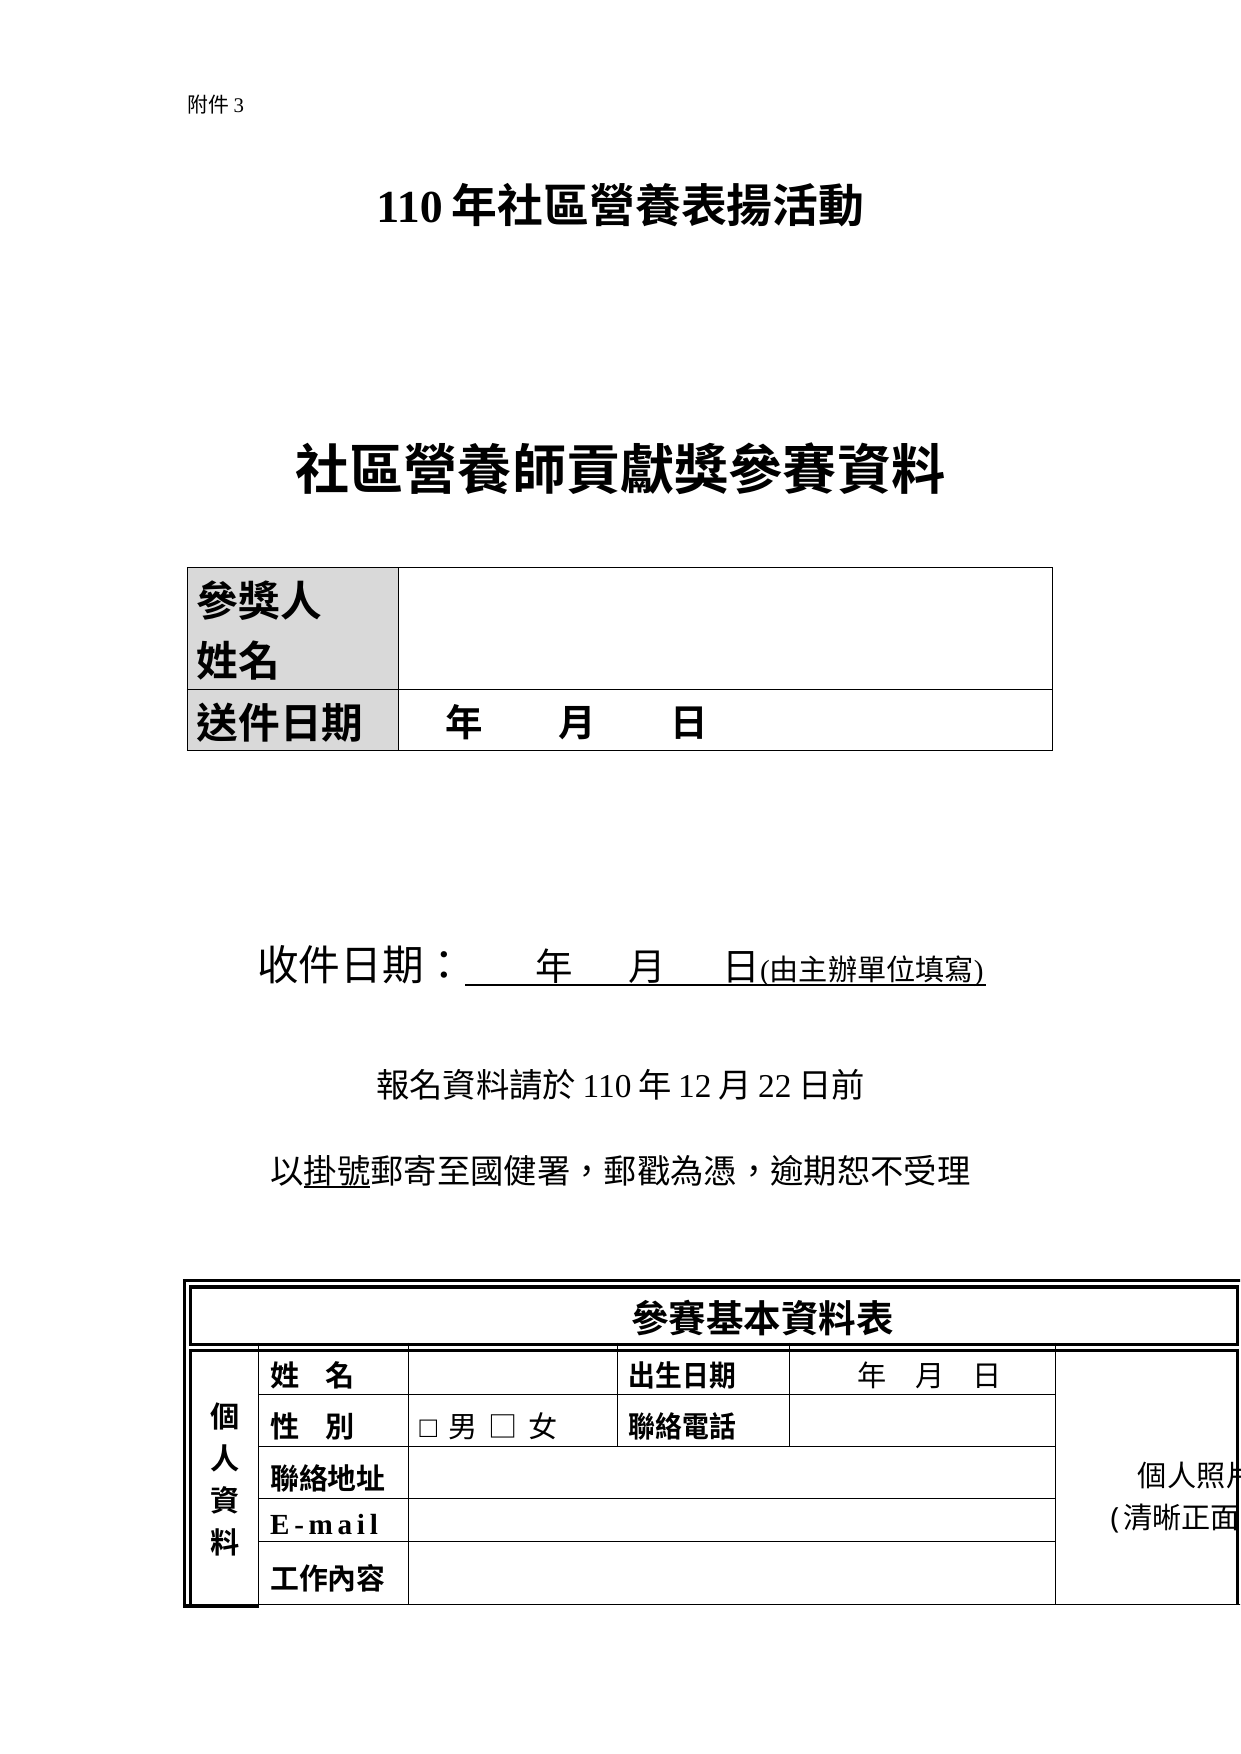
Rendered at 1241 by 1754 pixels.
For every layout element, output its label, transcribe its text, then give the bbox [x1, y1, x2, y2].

table_cell 個人照片 (清晰正面照) [1056, 1343, 1240, 1469]
text 社區營養師貢獻獎參賽資料 [187, 427, 1053, 505]
table_cell 年 月 日 [399, 690, 1052, 750]
table_cell 年月日 [790, 1352, 1055, 1394]
table_header 參賽基本資料表 [188, 1282, 1240, 1343]
table_cell E-mail [259, 1499, 408, 1541]
table_cell 個人資料 [188, 1343, 258, 1603]
table_cell [409, 1542, 1055, 1603]
table_cell 性別 [259, 1395, 408, 1446]
table_cell 出生日期 [618, 1352, 789, 1394]
table_cell 工作內容 [259, 1542, 408, 1603]
table_cell 聯絡地址 [259, 1447, 408, 1498]
table_cell [409, 1499, 1055, 1541]
table_cell □男□女 [409, 1395, 617, 1446]
text 110年社區營養表揚活動 [187, 169, 1053, 235]
table_cell [409, 1447, 1055, 1498]
table_cell [409, 1352, 617, 1394]
table_cell [790, 1395, 1055, 1446]
table_cell 個人照片 (清晰正面照) [1056, 1352, 1236, 1603]
text 以掛號郵寄至國健署，郵戳為憑，逾期恕不受理 [187, 1144, 1053, 1193]
text 報名資料請於110年12月22日前 [187, 1059, 1053, 1107]
table_cell 姓名 [259, 1352, 408, 1394]
table_header 參獎人 姓名 [188, 568, 398, 689]
table_header [399, 568, 1052, 689]
table_cell 聯絡電話 [618, 1395, 789, 1446]
table_cell 送件日期 [188, 690, 398, 750]
text 收件日期： 年 月 日(由主辦單位填寫) [187, 932, 1053, 993]
